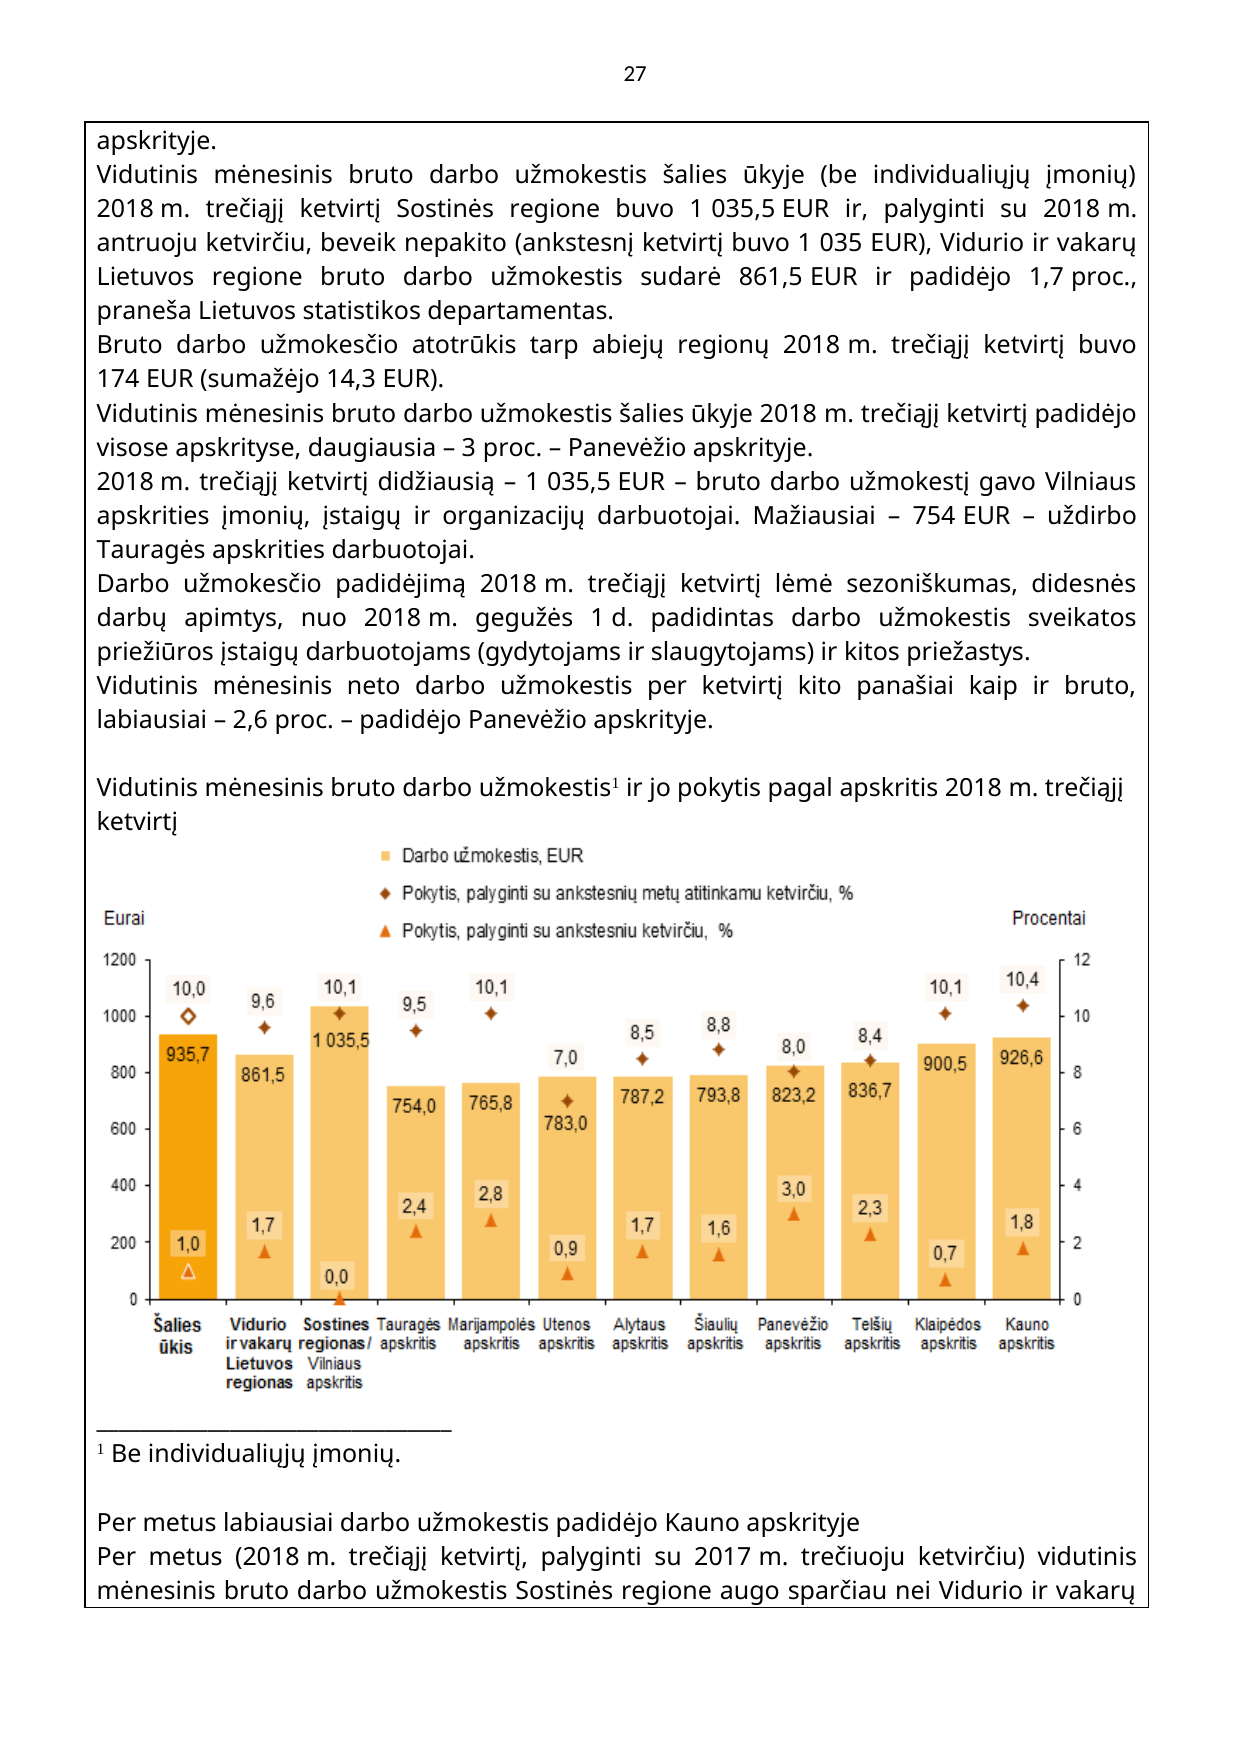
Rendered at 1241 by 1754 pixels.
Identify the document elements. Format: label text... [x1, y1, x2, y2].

table_cell 9 pav. Registruotų bedarbių ir darbingo amžiaus gyventojų santykis 2011–2018 metais, proc. Šaltinis: Statistikos departamentas prie Lietuvos Respublikos Vyriausybės, 2018 Nedarbo lygis – tai bedarbių ir darbingo amžiaus gyventojų santykis. Alytaus rajone 2018 metais nedarbas sudarė 10.6 procento, kai šalies vidurkis – 8,7 procento. 2019 m. sausio 1 d. šalyje buvo registruota 154,4 tūkst. Bedarbių. Gruodžio mėnesį Užimtumo tarnybos informacinėje sistemoje buvo registruota 17,9 tūkst. darbo pasiūlymų. Į šalies klientų aptarnavimo skyrius per mėnesį kreipėsi 19,7 tūkst. darbo neturinčių asmenų. Žvelgiant į nedarbo dinamiką, situacija nuo 2013 m. gerėja ir nedarbo lygis mažėja visoje apskrityje. Nedarbo lygis, lyginant su kaimyninėmis savivaldybėmis, remiantis statistikos duomenimis 2018 m. Druskininkų savivaldybėje – 9,6 %, Lazdijų rajono savivaldybėje – 15,4 %, Varėnos rajono savivaldybėje – 10,5 %, Alytaus miesto savivaldybėje – 9,5 %. Alytaus rajono savivaldybėje labiausiai mažėjo nedarbas lyginant apskrities savivaldybes ir nuo 2016 m. (13,1 %) jis sumažėjo 18 %. 2018 m. Alytaus rajone bedarbių skaičius lyginant su 2017 m. sumažėjo 336, tai sudaro 19 %. Alytaus rajono savivaldybė yra žiedinė savivaldybė, o situaciją jos darbo rinkoje stipriai įtakoja tendencijos Alytaus miesto ūkyje ir darbo rinkoje. Bankrutavus stambiosioms Alytaus miesto pramonės įmonėms, kur dirbo nemaža dalis rajono gyventojų, jie neteko darbo. Pastaruosius keletą metų situacija Alytaus regiono darbo rinkoje, o ypač Alytaus rajone gerėja. Nedarbas Alytaus rajone mažėja didesniais tempais nei regione ir šalyje. Nedarbas Alytaus raj. savivaldybėje nuo 2018 m. pradžios sumažėjo 3,5 proc. punkto, nors ir išlieka aukštesnis už šalies vidurkį. Mažėja ilgalaikių bedarbių. Per metus jų lyginamoji dalis sumažėjo beveik 5 proc. Situacija gerėja ir dėka glaudesnio darbo biržos ir savivaldybės bendradarbiavimo, integruojant socialinės paramos gavėjus į darbo rinką. Socialinės paramos gavėjų skaičius pastaraisiais metais stipriai sumažėjo, o tai didina rajono gyventojų motyvaciją aktyviau ieškoti darbo. Alytaus rajono darbdaviai noriai naudojasi darbo biržos programomis. Kasmet į aktyvias darbo rinkos priemones nukreipiama apie 700 rajono gyventojų. Per 2018 m. užimtumo tarnyba ( buvusi darbo birža ) įdarbino - 1431 bedarbių, iš jų 1234 nuolatiniam darbui ir 197 terminuotam. Pažymėtina kad Alytaus regiono bedarbius neskatina įsidarbinti žemesnis nei vidutinis šalyje darbo užmokestis. Rajono gyventojų galimybes įsidarbinti riboja ir nuvykimo į darbą iš kaimiškų vietovių problema. Įtakos nedarbo mastui turi spartus gyventojų senėjimas ir mažėjantis darbingo amžiaus asmenų skaičius. Užimtumo tarnyboje šiuo metu registruota 270 jaunų iki 29 m. amžiaus (14,6 proc.), o vyresnių nei 50 metų - 808 (44 proc.) bedarbių. Alytaus rajono savivaldybė Šaltinis : Lietuvos užimtumo tarnyba http://uzt.lt/darbo-rinka/, 2019 4. Darbo užmokestis apskrityse ir savivaldybėse Bruto darbo užmokestis1 2018 m. trečiąjį ketvirtį daugiausia ūgtelėjo Panevėžio apskrityje. Vidutinis mėnesinis bruto darbo užmokestis šalies ūkyje (be individualiųjų įmonių) 2018 m. trečiąjį ketvirtį Sostinės regione buvo 1 035,5 EUR ir, palyginti su 2018 m. antruoju ketvirčiu, beveik nepakito (ankstesnį ketvirtį buvo 1 035 EUR), Vidurio ir vakarų Lietuvos regione bruto darbo užmokestis sudarė 861,5 EUR ir padidėjo 1,7 proc., praneša Lietuvos statistikos departamentas. Bruto darbo užmokesčio atotrūkis tarp abiejų regionų 2018 m. trečiąjį ketvirtį buvo 174 EUR (sumažėjo 14,3 EUR). Vidutinis mėnesinis bruto darbo užmokestis šalies ūkyje 2018 m. trečiąjį ketvirtį padidėjo visose apskrityse, daugiausia – 3 proc. – Panevėžio apskrityje. 2018 m. trečiąjį ketvirtį didžiausią – 1 035,5 EUR – bruto darbo užmokestį gavo Vilniaus apskrities įmonių, įstaigų ir organizacijų darbuotojai. Mažiausiai – 754 EUR – uždirbo Tauragės apskrities darbuotojai. Darbo užmokesčio padidėjimą 2018 m. trečiąjį ketvirtį lėmė sezoniškumas, didesnės darbų apimtys, nuo 2018 m. gegužės 1 d. padidintas darbo užmokestis sveikatos priežiūros įstaigų darbuotojams (gydytojams ir slaugytojams) ir kitos priežastys. Vidutinis mėnesinis neto darbo užmokestis per ketvirtį kito panašiai kaip ir bruto, labiausiai – 2,6 proc. – padidėjo Panevėžio apskrityje. Vidutinis mėnesinis bruto darbo užmokestis1 ir jo pokytis pagal apskritis 2018 m. trečiąjį ketvirtį ________________________________ 1 Be individualiųjų įmonių. Per metus labiausiai darbo užmokestis padidėjo Kauno apskrityje Per metus (2018 m. trečiąjį ketvirtį, palyginti su 2017 m. trečiuoju ketvirčiu) vidutinis mėnesinis bruto darbo užmokestis Sostinės regione augo sparčiau nei Vidurio ir vakarų Lietuvos regione (atitinkamai 10,1 ir 9,6 proc.). Vidutinis mėnesinis bruto darbo užmokestis per metus padidėjo visose apskrityse, labiausiai – 10,4 proc. – Kauno apskrityje. Kitose apskrityse vidutinis mėnesinis bruto darbo užmokestis per metus didėjo nuo 7 iki 10,1 proc. Vidutinis mėnesinis neto darbo užmokestis, palyginti su praėjusių metų trečiuoju ketvirčiu, augo visose apskrityse – nuo 6,4 iki 9,5 proc. Darbo užmokesčio augimui per metus įtakos turėjo 2018 m. sausio 1 d. padidinta minimalioji mėnesinė alga, nuo 2018 m. gegužės 1 d. padidintas darbo užmokestis sveikatos priežiūros įstaigų darbuotojams (gydytojams ir slaugytojams) ir kitos priežastys. Bruto darbo užmokestis trečiąjį ketvirtį augo beveik visose savivaldybėse Vidutinis mėnesinis bruto darbo užmokestis 2018 m. trečiąjį ketvirtį, palyginti su ankstesniu ketvirčiu, padidėjo daugumoje (54) savivaldybių – nuo 0,4 proc. iki 6,7 proc., tik Utenos rajono savivaldybėje jis beveik nepakito. Bruto darbo užmokestis sumažėjo Vilniaus miesto ir Visagino (po 0,1 proc.), Klaipėdos rajono (0,3 proc.), Jonavos rajono (1,5 proc.) ir Neringos (1,7 proc.) savivaldybėse. 2018 m. trečiąjį ketvirtį didžiausią bruto darbo užmokestį – 1 067,9 EUR – gavo Vilniaus miesto savivaldybės įmonių, įstaigų ir organizacijų darbuotojai. Šioje savivaldybėje vidutinis mėnesinis bruto darbo užmokestis 132,2 EUR viršijo šalies ūkio vidurkį. Mažiausiai (646,9 EUR) uždirbo Kalvarijos savivaldybės įmonių, įstaigų ir organizacijų darbuotojai, jų bruto darbo užmokestis buvo 1,7 karto mažesnis nei Vilniaus miesto savivaldybės (atotrūkis sudarė 421 EUR). Per metus (2018 m. trečiąjį ketvirtį, palyginti su 2017 m. trečiuoju ketvirčiu) vidutinis mėnesinis bruto darbo užmokestis padidėjo visose savivaldybėse – nuo 0,3 proc. Ignalinos rajono iki 14,7 proc. Neringos, išskyrus Pagėgių savivaldybę, kurioje vidutinis mėnesinis bruto darbo užmokestis sumažėjo 0,9 proc. Vidutinis darbuotojų skaičius trečiąjį ketvirtį daugelyje apskričių augo. Vidutinis darbuotojų skaičius šalies ūkyje 2018 m. trečiąjį ketvirtį, palyginti su 2018 m. antruoju ketvirčiu, Sostinės regione padidėjo 0,2 proc., Vidurio ir vakarų Lietuvos regione beveik nepakito, Vidutinis darbuotojų skaičius per ketvirtį išaugo 6 apskrityse nuo 0,1 iki 0,4 proc., likusiose apskrityse – sumažėjo nuo 0,2 iki 0,6 proc. 2018 m. trečiąjį ketvirtį vidutinis darbuotojų skaičius padidėjo 32 savivaldybėse – nuo 0,1 iki 15,8 proc., kitose – sumažėjo nuo 0,1 iki 1,9 proc. Raseinių savivaldybėje vidutinis darbuotojų skaičius beveik nepakito. Per metus (2018 m. trečiąjį ketvirtį, palyginti su 2017 m. trečiuoju ketvirčiu) vidutinis darbuotojų skaičius Sostinės regione išaugo 1,7 proc., Vidurio ir vakarų Lietuvos regione – 0,3 proc. Vidutinis darbuotojų skaičius per metus išaugo keturiose apskrityse (Telšių, Vilniaus, Šiaulių ir Kauno) – nuo 0,3 iki 2,6 proc., kitose apskrityse vidutinis darbuotojų skaičius sumažėjo nuo 0,6 iki 4,9 proc. Per metus vidutinis darbuotojų skaičius padidėjo 24 savivaldybėse, labiausiai – 9,2 proc. – Jurbarko rajono savivaldybėje, likusiose sumažėjo, išskyrus Panevėžio rajono savivaldybę, kurioj vidutinis darbuotojų skaičius nekito. Sąvokos Bruto darbo užmokestis – atlyginimas pinigais, apimantis tiesiogiai darbdavio darbuotojui mokamą pagrindinį darbo užmokestį ir papildomą uždarbį, įskaitant darbuotojo mokamas valstybinio socialinio draudimo įmokas ir gyventojų pajamų mokestį. Neįskaitoma materialinė, laikinojo nedarbingumo pašalpa, mokama neatsižvelgiant į finansavimo šaltinį, kompensacija už nepanaudotas kasmetines atostogas, išeitinė išmoka ir pan. Neto darbo užmokestis – atlyginimas pinigais, apimantis tiesiogiai darbdavio darbuotojui mokamą pagrindinį darbo užmokestį ir papildomą uždarbį, atskaičius darbuotojo mokamas valstybinio socialinio draudimo įmokas ir gyventojų pajamų mokestį. Vidutinis darbuotojų skaičius – darbuotojų (fizinių asmenų), neatsižvelgiant į jų darbo laiko trukmę, skaičiaus vidurkis. Priedas 1 lentelė. Vidutinis mėnesinis darbo užmokestis, vidutinis darbuotojų1 skaičius ir jų pokytis pagal apskritis 2018 m. trečiąjį ketvirtį ________________________________ 1 Be individualiųjų įmonių. 2 lentelė. Vidutinis mėnesinis darbo užmokestis, vidutinis darbuotojų1 skaičius ir jų pokytis pagal savivaldybes 2018 m. trečiąjį ketvirtį ________________________________ 1 Be individualiųjų įmonių. 2 Reikšmių eilutė surūšiuota mažėjančia tvarka. Vidutinis darbuotojų skaičius 2018 m. trečiąjį ketvirtį padidėjo Vidutinis darbuotojų skaičius šalies ūkyje 2018 m. trečiąjį ketvirtį, palyginti su antruoju, padidėjo 3,8 tūkst. (0,1 proc.). Tai lėmė padidėjęs darbuotojų skaičius beveik visose apskrityse: nuo 0,4 proc. Klaipėdos iki 0,1 proc. Tauragės. Tačiau Alytaus apskrityje vidutinis darbuotojų skaičius sumažėjo 0,3 proc. 13 pav. Vidutinis mėnesinis bruto darbo užmokestis Alytaus regiono savivaldybėse, Eur Šaltinis: Statistikos departamentas prie Lietuvos Respublikos Vyriausybės, 2018 Nepaisant spartaus darbo užmokesčio augimo, jis išlieka 3–4 kartus mažesnis nei vidutiniškai ES. Tai lemia žemas darbo našumas, vienos mažiausių ES vienetinės darbo sąnaudos, žemas kainų lygis. Alytaus rajono savivaldybėje vidutinis mėnesinis bruto darbo užmokestis 2018 m. III ketv. buvo 779 Eur, t. y. 84 Eur (12 proc.) daugiau negu 2017 m., tačiau 72 Eur mažiau negu Lietuvos vidurkis 2017 metais. Lyginant visas Alytaus regiono savivaldybes, akivaizdžiai pastebima, kad už Alytaus rajone dirbančius darbuotojus mažiau uždirbo Lazdijų ir Varėnos rajonuose ir Druskininkuose dirbantys asmenys (žr. 13 pav.). Ta pati tendencija išlieka ir 2018 m. III ketvirtyje. 5. Socialinė apsauga. Siekiant sudaryti sąlygas asmeniui (šeimai) ugdyti ir stiprinti gebėjimus ir galimybes savarankiškai spręsti savo socialines problemas, palaikyti socialinius ryšius su visuomene, taip pat padėti įveikti socialinę atskirtį, savivaldybė vykdo valstybines (valstybės perduotas savivaldybėms) ir savarankiškąsias savivaldybės socialinės paramos funkcijas: skiriant ir mokant įvairias socialines išmokas bei organizuojant socialinių paslaugų teikimą. 2018 m. socialinei paramai skirta 8,4 mln. Eur. Socialinės išmokos. 2018 metais išmokėta 7,3 mln. Eur įvairių socialinių išmokų 4465 asmenų. Daugiausia lėšų skirta šalpos išmokų gavėjams (3,5 mln. Eur) ir išmokoms vaikams (2,3 mln. Eur) . Vienkartinė piniginė parama. 2018 metais iš savivaldybės biudžeto lėšų 128,1 tūkst. Eur skirta šeimoms, dėl įvairių priežasčių (gaisro, stichinės nelaimės, ligos ir pan.) patekusioms į sunkią materialinę padėtį. Piniginė parama, atsižvelgiant į savivaldybės ir seniūnijų Piniginės socialinės paramos teikimo komisijų siūlymus, suteikta 798 šeimoms. Buvo remiami ir gerai besimokantys rajono studentai bei mokiniai. 2018 m. paramą gavo 19 aukštosiose bei profesinėse mokyklose besimokantys jaunuoliai. Iš viso studentams ir mokiniams išmokėta 7 tūkst. Eur. Socialinės paslaugos 5 lentelė Duomenys apie suteiktas socialines paslaugas 2018 metais 2018 m. socialinės paslaugos suteiktos 4893 asmenims, išlaidos 1,1 mln. Eur. Daugiausia lėšų (569,9 tūkst. Eur) panaudota senyvo amžiaus asmenų ir neįgaliųjų socialinei globai stacionariose socialinės globos įstaigose, t. y. Miroslavo globos namuose, Pivašiūnų globos namuose, Rumbonių parapijos grupinio gyvenimo namuose, kitų savivaldybių ar valstybės globos namuose, finansuoti. Šiose įstaigose 2018 m. gyveno ir gavo socialinės globos paslaugas 138 asmenys. 86 senyvo amžiaus asmenims bei neįgaliesiems buvo teikiamos socialinės priežiūros paslaugos ir integrali pagalba (dienos socialinė globa ir slauga) jų namuose. Išlaidos pagalbai į namus ir integraliai pagalbai 104,6 tūkst. Eur. 54 rajono žmonės su negalia pasinaudojo specialaus transporto paslaugomis. Jie buvo vežami į gydymo, reabilitacijos įstaigas, kultūros, sporto renginius. Alytaus rajone vykdoma Būsto pritaikymo žmonėms su negalia programa. 2018 m. būstai pritaikyti 6 neįgaliems rajono gyventojams. Šiam tikslui skirta 18,7 tūkst. Eur (13,8 tūkst. Eur iš valstybės biudžeto, 4,9 tūkst. Eur iš savivaldybės biudžetų lėšų). Neįgalieji, turintys specialiųjų poreikių, buvo aprūpinti techninės pagalbos priemonėmis. 2018 m. tokia pagalba buvo suteikta 46 asmenims. Šeimoms, patyrusioms socialinę riziką, teikiamos socialinės priežiūros paslaugos. 2018 m. socialinės paslaugos suteiktos 123 šeimoms. Įgyvendindama Europos pagalbos labiausiai skurstantiems asmenims fondo nuostatas, savivaldybės administracija organizavo maisto produktų išdalijimą labiausiai nepasiturintiems asmenims. Paramą maisto produktais gavo 3216 rajono gyventojų. Savivaldybės administracija vykdo socialinės reabilitacijos paslaugų neįgaliesiems bendruomenėje projektų (toliau – projektai) administravimo funkciją. 2018 metais savivaldybės administracija organizavo projektų vertinimą bei atranką, skyrė lėšų ir finansavo projektus, kontroliavo projektų įgyvendinimą. Finansuoti 4 projektai, projektams įgyvendinti skirta 49,3 tūkst. Eur (41,1 tūkst. Eur valstybės biudžeto lėšos, 8,2 tūkst. Eur savivaldybės biudžeto lėšos). 2018 m. Alytaus rajono savivaldybės biudžeto lėšomis organizuotos asmeninės higienos ir priežiūros (dušo, skalbimo) paslaugos. Šias paslaugas rajono gyventojams teikė 13 vietos bendruomenių, paslaugomis pasinaudojo 895 asmenys, neturintys galimybių savo namuose naudotis dušu ir (ar) skalbykle. Šiam tikslui panaudota 27,5 tūkst. Eur savivaldybės biudžeto lėšų. 6. Sveikatos apsauga. Siekiant užtikrinti kokybišką Alytaus rajono savivaldybės gyventojų asmens ir visuomenės sveikatos priežiūrą, sveikatos politikos įgyvendinimas vykdomas savivaldybės lygiu. Siekiama efektyviai formuoti sveikatos priežiūros sistemą, gerinant sveikatos priežiūros paslaugų praeinamumą, kokybę ir pacientų saugą, tikslingai paskirstant lėšas asmens ir visuomenės sveikatos priežiūrai, siekiant mažinti sveikatos netolygumus rajone. Pagrindiniai tikslai – gyventojų sveikatos stiprinimas, mirtingumo mažinimas, gyvenimo kokybės gerinimas ir sveikatos santykių teisumas. Visi gyventojai turi teisę siekti kuo aukštesnio savo sveikatos lygio, tiesiogiai įtakojančio ne tik individo, bet ir artimos aplinkos ir net valstybės gerbuvį. Be galo svarbu mažinti išvengiamo mirtingumo (mirtingumą, nulemtą ligų ar būklių, kurių galima išvengti) mąstus, taikant žinomas ir efektyvias prevencines, diagnostikos ir / ar gydymo priemones, kurios kasmet tobulėja. Visuomenės sveikatos stebėsenos duomenys leidžia stebėti, kokia esama gyventojų sveikatos ir sveikatą lemiančių veiksnių situacija savivaldybėje, įvertinant ją, Lietuvos sveikatos programos tikslų ir uždavinių įgyvendinimo kontekste, ir kokių intervencijų / priemonių reikia imtis, siekiant stiprinti savivaldybės gyventojų sveikatą ir mažinti sveikatos netolygumus. Pagrindinių rodiklių sąrašo analizė ir interpretavimas („Šviesoforo“kūrimas) kasmet atliekamas lyginant praėjusių metų Alytaus rajono savivaldybės gyventojų sveikatos stebesenos rodiklius su Lietuvos vidurkiu. 2017 m. duomenimis, didžioji dauguma visuomenės sveikatos stebėsenos rodiklių atitiko Lietuvos vidurkį, t. y. nepateko į savivaldybių dešimtuką, kuriose fiksuojama prasčiausia stebimo rodiklio situacija tarp visų Lietuvos savivaldybių. Lyginant su praėjusiais metais, pailgėjo vidutinė tikėtina gyvenimo trukmė, sumažėjo mirtingumas dėl išorinių priežasčių, kraujotakos sistemos ligų ir piktybinių navikų, didesnė tikslinės grupės gyventojų dalis pasinaudojo galimybe dalyvauti prevencinėse programose. 2017 m. savivaldybės teritorijoje veiklą tęsė pirminio lygio asmens sveikatos priežiūros paslaugas teikianti viešoji įstaiga Alytaus rajono pirminės sveikatos priežiūros centras, visuomenės sveikatos priežiūros paslaugas teikianti savivaldybės biudžetinė įstaiga Alytaus rajono visuomenės sveikatos biuras bei skubiosios medicinos paslaugas teikianti VšĮ Alytaus rajono greitosios pagalbos stotis, buvo teikiamos kitos iš savivaldybės biudžeto finansuojamos paslaugos. Asmens sveikatos priežiūros įstaigos sutarties pagrindu finansuojamos iš Privalomojo sveikatos draudimo fondo (PSDF). Vadovaujantis Vilniaus teritorinės ligonių kasos duomenimis, prisirašiusiųjų prie savivaldybės gydymo įstaigų (viešųjų Alytaus rajono savivaldybės ir privačios įstaigos „Disolis“) gyventojų skaičius 2018-11-30 dienos duomenimis – 19 422 asmenys. 2017 m. į Alytaus rajono savivaldybės greitosios medicinos pagalbos stotį medicininės pagalbos kreipėsi 22 150 pacientai. Vidutinis kreipimųsi rodiklis – 61 kvietimas per parą. Iš viso 1000-čiui Alytaus miesto bei Alytaus ir Lazdijų rajonų gyventojų teko 224 kvietimai (2016 m. – 241 kvietimai). Už svarbiausią rodiklį vertinant GMP veiklą, t. y. operatyvumą (operatyvumas – laikas nuo kvietimo užregistravimo iki pirmosios medicinos pagalbos teikimo pradžios, GMP darbuotojams atvykus pas pacientą), 2017 m. budinčios brigados buvo skatinamos vienkartinėmis išmokomis už gerus darbo rezultatus. 2017 m. įsigyti trys defibriliatoriai. Siekiant gerinti asmens sveikatos priežiūros paslaugų kokybę ir prieinamumą 2017 metais buvo baigtas renovuoti VšĮ PSPC Daugų ambulatorijos pastatas Dauguose, kuriame atliktas einamasis remontas. Atnaujinus ambulatorijos erdves tikimasi pagerinti ambulatorinių paslaugų apimtis, kokybę, efektyvumą ir prieinamumą Daugų seniūnijos gyventojams bei pagerinti medicinos personalo darbo sąlygas. 2017 metų Alytaus rajono savivaldybės pirminės sveikatos priežiūros centras tęsė vykdyti projektą „Integrali pagalba į namus Alytaus rajone“, kurio tikslas teikti integralios pagalbos, t. y. slaugos ir socialinių paslaugų visumos paslaugas namuose. Teikiant šias paslaugas asmeniui tenkinami slaugos ir socialinių paslaugų poreikiai, teikiama nuolatinė kompleksinė specialistų pagalba ir priežiūra. Integrali pagalba teikiama komandos principu, kurią sudaro: socialinis darbuotojas ir jo padėjėjai, slaugytojas ir jo padėjėjai, masažistas, kineziterapeutas, ergoterapeutas. Kokybiškos visuomenės sveikatos priežiūros paslaugos visų amžiaus grupių rajono gyventojams, kaip ir ankstesniais metais, teikiamos per Alytaus rajono savivaldybės visuomenės sveikatos biurą, kuris įgyvendina savivaldybės savarankiškas ir valstybines visuomenės sveikatos priežiūros funkcijas pagal šalyje ir savivaldybėje nustatytus ir patvirtintus visuomenės sveikatos priežiūros prioritetus, tikslus ir uždavinius. Visuomenės sveikatos biuras rūpinasi gyventojų sveikata, propaguoja sveikos gyvensenos įgūdžius, moko gyventojus vertinti rizikos veiksnius, teikia informaciją apie prevencines priemones ir jų pritaikymo galimybes, siekia mažinti sergamumą (ypač lėtinių neinfekcinių, užkrečiamųjų ligų profilaktikai) bei didinti fizinį aktyvumą. 2017 m. biuras įgyvendino įvairias visuomenės sveikatos mokymo / ugdymo bei konsultacijų priemones, kurios buvo pritaikytos daugiau nei 20 tūkst. kartų. Alytaus rajono savivaldybės visuomenės sveikatos biuras kartu su partneriais (Lazdijų rajono, Druskininkų savivaldybės visuomenės sveikatos biurais, Kalvarijos savivaldybės administracija) įgyvendino projektą „Sveikatos priežiūros paslaugų teikimo mokyklose ir ikimokyklinio ugdymo įstaigose gerinimas Lazdijų rajono, Druskininkų, Alytaus rajono ir Kalvarijos savivaldybėse“, pagal kurį buvo atnaujinti bei aprūpinti veiklai reikalingomis priemonėmis septyni Alytaus rajono ugdymo įstaigose (visose gimnazijose bei Simno žemės ūkio mokykloje) esantys visuomenės sveikatos priežiūros kabinetai. Keturiuose sveikatos kabinetuose buvo atlikti remonto darbai, visi septyni aprūpinti baldais, biuro įranga, sveikatos rizikos veiksnių vertinimo priemonėmis. Įgyvendinus šį projektą biuro kolektyvo vizija skleisti sveikatos žinias praktiškai rodant, o ne remiantis tik teorinėmis žiniomis, buvo realizuota: visi sveikatos kabinetai buvo aprūpinti sveikatos mokymo priemonėmis, kurios sveikatos mokymo procesą padarė patrauklesnį, įdomesnį ir labiau prieinamą. Siekiant kuo arčiau prie asmens priartinti paslaugas, kurios padeda psichologinių krizių atvejais, 2016 metų pabaigoje Savivaldybės taryba pritarė psichosocialinės pagalbos specialistų (psichologų ir socialinių darbuotojų) etatų steigimui Visuomenės sveikatos biure. 2017 m. įdarbintas psichologas, teikiantis konsultacines paslaugas problemų turintiems įvairių amžiaus grupių rajono gyventojams pačioje įstaigoje ir išvažiuojamuose susitikimuose (seniūnijose, mokyklose). Kitos sveikatos priežiūros programos ir paslaugos Visuomenės sveikatos rėmimo specialioji programa Viena iš savivaldybės savarankiškųjų funkcijų – savivaldybės visuomenės sveikatos specialiosios rėmimo programos rengimas ir įgyvendinimas. 2017 metais siekiant tikslingai, kryptingai organizuoti ir užtikrinti visuomenės sveikatos specialiosios rėmimo programos vykdymą, pagal šią programą, sutarties pagrindu, tarp projekto vykdytojų ir savivaldybės administracijos direktoriaus, buvo finansuota 10 projektų. Projektai įvairiapusiai, apimantys visas gyventojų grupes, įvairūs pagal veiklas ir vykdymo būdus, atitinka vertinimo kriterijus ir savivaldybės prioritetines sveikatos kryptis: vaikų ir jaunimo sveikata, lėtinių neinfekcinių ligų ir traumų prevencija, sveikos mitybos ugdymas, fizinio aktyvumo skatinimas, psichinės sveikatos gerinimas. Visi projektų vykdytojai projektams skirtas lėšas įsisavino, užsibrėžtus vertinimo kriterijus įvykdė sėkmingai. Dantų protezavimo paslaugos teikimas Gyventojams nemokama dantų protezavimo paslauga kompensuojama teisės aktais nustatyta tvarka iš privalomojo sveikatos draudimo fondo, tačiau eilėje reikia laukti vidutiniškai 3,5 metų. Siekiant sumažinti gyventojų, laukiančių dantų protezavimo paslaugų eilę 2017 metais buvo skiriami papildomi asignavimai dantų protezavimo paslaugoms suteikti. Protezavimo protezavimo paslauga pasinaudojo 34 Alytaus rajono savivaldybės gyventojai. Priklausomybių mažinimo programa Toliau sėkmingai įgyvendinama Alytaus rajono savivaldybės priklausomybių mažinimo programa, kurios pagrindinis tikslas – padidinti savivaldybės gyventojų galimybes gydytis nuo priklausomybės ligų. Kasmet programa pasinaudoja apie 50-60 asmenų. Visiems programos dalyviams buvo suteiktos paslaugos dėl priklausomybės alkoholiui. Bendromis medikų, socialinių darbuotojų, bendruomenių narių ir programos dalyvių bei jų šeimų narių pastangomis per penkerius programos vykdymo metus daugiau nei trisdešimčiai programos dalyvių pavyko pasiekti teigiamų pokyčių jų gyvenime: įsidarbinta arba neprarastas darbas, pagerintos buities sąlygos, nekeliami vaikų priežiūros apribojimo klausimai ir pan. Visų metų atkryčių dinamika – iki 40 proc. 14 pav. Priklausomybių mažinimo programos dalyvių pasiskirstymas pagal lytį ir šeimyninę padėtį Užtikrinant kokybiškas ir gyventojams prieinamas sveikatos priežiūros paslaugas savivaldybėje taip pat buvo vykdomos triukšmo prevencijos priemonės, maudyklų stebėsena, koordinuojamas tarpinstitucinis bendradarbiavimas, aktyviai dalyvaujama skleidžiant tikslinę informaciją savivaldybės gyventojams tiek asmens, tiek ir visuomenės sveikatos apsaugos srityse. Vienas iš pagrindinių rodiklių, apibūdinančių šalies ar regiono sveikatos sistemos būklę, yra vidutinė gyvenimo trukmė. Tai rodiklis, parodantis bendrą rizikos veiksnių poveikį, ligų paplitimą, intervencijų ir gydymo veiksmingumą. Šis rodiklis apskaičiuojamas naudojant gyvenimo lenteles, kuriose pateiktas mirtingumas tam tikrame amžiuje. 2017 m. vidutinė tikėtina (vyrų ir moterų bendrai) gyvenimo trukmė Alytaus apskrityje buvo 75,36 metai ir atitiko Lietuvos vidurkį, kuris buvo 75,69 metai. 2012–2017 metų laikotarpiu vidutinė tikėtina gyvenimo trukmė Alytaus apskrityje 2017 m. pailgėjo 1,5 metų ( 1 pav.). 15 pav. Vidutinės tikėtinos gyvenimo trukmės pokytis Alytaus apskrityje 2012–2017 metais Šaltinis: Lietuvos statistikos departamentas Lietuvos gyventojų mirties priežasčių struktūra jau daugelį metų išlieka nepakitusi. Trys pagrindinės mirties priežastys – kraujotakos sistemos ligos, piktybiniai navikai ir išorinės mirties priežastys, 2017 m. sudarė 83 proc. Lietuvoje visų mirties priežasčių, 87,2 proc. – Alytaus rajone. Daugiausia Alytaus rajono gyventojų (278 asm.), kaip ir praėjusiais, 2017 metais, mirė nuo kraujotakos sistemos ligų. Tai sudarė daugiau nei pusę, 62,3 proc. visų mirties atvejų. Dėl šios sistemos ligų mirė 110 vyrų ir 168 moterys. Abiejų lyčių tarpe mirtys dėl kraujotakos sistemos ligų sudarė didžiausią dalį visų mirčių struktūroje. Siekiant mažinti mirtingumą dėl pagrindinių mirties priežasčių, gerinti gyventojų sveikatos rodiklius būtina užtikrinti visuomenės sveikatos paslaugų prieinamumą, toliau aktyviai didinti gyventojų informuotumą sveikatos stiprinimo srityse. 7. Kultūra. Siekiama gerinti gyventojų informacinį, kultūrinį aptarnavimą, išsaugoti ir plačiau panaudoti regiono kultūrinį savitumą, užtikrinant kultūros įstaigų veiklą, ugdyti visuomenės kultūrinį, pilietinį bei visuomeninį aktyvumą, tradicinės religinės bendruomenės skatinimas, formuoti ir įgyvendinti savivaldybės kultūros politiką bei atlikti visus veiksmus, susijusius su savivaldybės teigiamo įvaizdžio formavimu. Kultūros projektų finansavimui skirta 52 000 Eur (svarbiausiems bei tradiciniams rajono renginiams, valstybinėms ir kalendorinėms datoms pažymėti, meno mėgėjų kolektyvams skatinti, leidybai).  Įgarsintas 103 rajono renginys. Naudota savivaldybės lauko mobili garso ir šviesos technika, mobili scena – 9 renginiuose.  Kuruota, koordinuota Alytaus rajono savivaldybės kultūros centro, viešosios bibliotekos veikla, rajoninės šventės, renginiai, parodos, tautodailininkų, amatininkų parodos-m  mugės. 6 lentelė Alytaus rajono savivaldybės kultūros centro veikla Alytaus rajono savivaldybės kultūros centro skyriai be Savivaldybės tarybos skirtų lėšų, vykdydami veiklą, surinko specialiųjų lėšų, rado rėmėjų. 1 lentelė Alytaus rajono savivaldybės kultūros centro specialiosios lėšos 2018 m. 2 lentelė 2018 m. Alytaus rajono viešosios bibliotekos veikla 3 lentelė Viešosios bibliotekos lėšos Bibliotekose buvo organizuojamos edukacinės popietės, teminiai vakarai, spaudinių kūrybos darbų parodos, viktorinos, konkursai, susitikimai, garsiniai skaitymai. Iš viso suorganizuota 1178 renginiai, iš jų 624 vaizdiniai (parodos). Nacionalinės Lietuvos bibliotekų savaitės metu vyko daugiau kaip 15 renginių. Alytaus rajono savivaldybės viešojoje bibliotekoje vyko interaktyvios literatūrinės viktorinos „Knyggraužiukas“ pristatymas. Daugų filiale vyko Algimanto Zubavičiaus knygos „Ichtiologo užrašai“ pristatymas. Kančėnų filialas skaitytojus pakvietė į įvairiakalbius K. Donelaičio „Metų“ skaitymus „Aš skaityti nepaliauju..“. VB ir filialuose vyko akcijos „Padovanok naują knygą bibliotekai“, knygų keitimosi akcija „Biblioteka-skaitytojas – skaitytojas-biblioteka“, „Aklas pasimatymas su knyga“ ir kt. Nuo birželio 15 d. vyko jau trečius metus penkių didžiųjų apskričių bibliotekų, Lietuvos aklųjų bibliotekos bei Apskričių viešųjų bibliotekų asociacijos organizuojamos nuotaikingos „Skaitymo iššūkio“ varžytuvės. Jose dalyvauti buvo kviečiami ne tik didžiųjų miestų, bet ir rajonų, miestelių bei kaimų skaitytojai, pasiryžę įveikti 5 su knygų skaitymu susijusias užduotis. Akcijos organizatoriai „Skaitymo iššūkio“ metu siekė paskatinti gyventojus apsilankyti bibliotekose, sužadinti norą laikyti rankose knygą bei visapusiškai domėtis skaitymo kultūra. Šiais metais buvo sulaukta dvigubai didesnio dalyvių skaičiaus – 8999, dar labiau džiugina tai, jog buvo dvigubai daugiau nei 2017 metais įveikusių visas užduotis skaitytojų – 3553. Skaitymo iššūkio dalyviai perskaitė 26 530 knygų. VB ir jos filialai aktyviai įsitraukė į „Skaitymo iššūkio“ varžytuves ir subūrė tikrai dideles skaitančiųjų gretas. Kaip praėjusiais, taip ir šiais metais puikiai pasirodė Alytaus rajono savivaldybės viešoji biblioteka, tarp iššūkyje dalyvavusių 68 bibliotekų ir jų filialų užėmusi garbingą antrą vietą, o tarp 14 Vilniaus regiono bibliotekų ir jų filialų – pirmą. 449 rajono viešosios bibliotekos ir jos filialų skaitytojai per 3 akcijos mėnesius perskaitė 2 091 knygą ir nuo pirmą vietą užėmusios Jonavos rajono viešosios bibliotekos atsiliko tik 249 knygomis. 2018 m. rajono viešojoje bibliotekoje pristatyta Laimos Ziminskienės floristinių paveikslų-koliažų paroda, skirta Lietuvos valstybės atkūrimo 100-mečiui. Pavasarį vyko vienuoliktasis Nacionalinis diktantas, kurį rašė bibliotekininkai, skaitytojai ir Alytaus rajono savivaldybės darbuotojai. Rajono viešosios bibliotekos ir filialų skaitytojai dalyvavo gerumo akcijoje „Spalvotas pavasaris“, kurios metu surinkta ir padovanota onkologinėmis ligomis sergantiems ligoniams per 200 įvairiausių megztų ir nertų drabužėlių. Dauguose vyko IV-asis poezijos festivalis „Laukinės vaivorykštės 2018“ /Onės Baliukonės 70-mečiui/, kuriame dalyvavo poetai Marius Burokas, Ilzė Butkutė, Gintautas Dabrišius ir Albinas Galinis. Susirinkusiems koncertavo Simno kultūros centro muzikinis ansamblis „Flaya“. Birželio mėnesį rajono viešojoje bibliotekoje vyko filosofo, politologo, vertėjo, profesoriaus, visuomenės veikėjo, humanitarinių mokslų daktaro Vytauto Radžvilo knygos „Kiek kartų gali atgimti tauta?“ pristatymas. Metų pabaigoje VB surengė susitikimą su rašytoju, publicistu, filosofu, Sąjūdžio pirmeiviu Arvydu Juozaičiu. Renginio metu buvo pristatyta autoriaus knyga „Tėvynės tuštėjimo metas“. 2018 m. Daugų bibliotekoje svečiavosi Klaipėdos Ievos Simonaitytės viešosios bibliotekos bibliotekininkes su unikaliu žaidimu „Knygosūkis“. Alovės biblioteka kartu su Alovės bendruomene „Susiedai“ suorganizavo Trijų Karalių šventę. Šventėje dalyvavo Alytaus r. meras Algirdas Vrubliauskas, Alovės klebonas monsinjoras Stanislovas Stankevičius, seniūnė I. Stenionienė, Alovės ir Venciūnų bendruomenių vadovai ir nariai. Biblioteka šiam renginiui paruošė kalvio Valdo Valentinavičiaus kryžių – saulučių parodą, kuri nepaprastai papuošė salę, organizavo susitikimą su kalviu. Įspūdingi kalvio darbai sulaukė didelio susidomėjimo. Lapkričio mėnesį Krokialaukio bibliotekos iniciatyva lankėsi „Misija Sibiras‘ 18“ dalyvis Domas Zenkevičius. Jis gimnazistams papasakojo apie jau tryliktus metus vykdomą projektą „Misija Sibiras“, kurio tikslas – sutvarkyti mūsų tautiečių trėmimų vietas, apleistas kapines, pastatyti atminimo simbolius – lietuviškomis kryždirbystės tradicijomis puoštus kryžius žuvusiems lietuviams Sibire, surasti ir pabendrauti su ten tebegyvenančiais tautiečiais ar jų atžalomis. SVB suorganizuoti 529 renginiai vaikams. T. y. 50 renginių daugiau, lyginant su 2017 metais. Iš jų 65 kompleksiniai, 249 žodiniai ir 218 vaizdiniai renginiai. Balandžio 6 d. Butrimonių kultūros namuose vyko atviras renginys-kūrybinės dirbtuvės „Nerk į meną - 2018“. Šio renginio organizatoriai Alytaus rajono savivaldybės viešosios bibliotekos Butrimonių filialas ir Butrimonių gimnazija. Siekti pritraukti į šiuolaikinį kultūrinį vyksmą kuo daugiau vaikų bei jaunimo, plėsti jų pasaulėžiūrą, ugdyti jaunų žmonių kūrybinius gebėjimus – tai tikslas, kuris buvo numatytas ir pateikiant Alytaus r. savivaldybės viešosios bibliotekos Butrimonių filialo projektą Lietuvos Respublikos kultūros ministerijai dėl „Kūrybinių dirbtuvių“ Butrimonyse. Praniūnų biblioteka įgyvendindama projektą „Kūrybiškas laisvalaikis“, rugpjūčio mėnesį dienomis organizavo tris edukacines popietes bendruomenės vaikams. Visus tris užsiėmimus vedė lėlių kūrėja Rasa Benedikienė. Projektas „Kūrybiškas laisvalaikis“ buvo įgyvendinamas Alytaus rajono savivaldybės vaikų užimtumo projekto lėšomis. Rugsėjo mėnesį Krokialaukio biblioteka sulaukė svečių iš Lietuvos aklųjų bibliotekos. LAB Informacijos išteklių centro vadovė Dalia Balčytytė su kolegomis surengė du edukacinius užsiėmimus: „Sukurk atviruką nematančiam draugui“, skirtą pradinių klasių mokiniams, ir biblioterapinį užsiėmimą vyresnių klasių gimnazistams „Kaip aš priimu „kitokį“ nei aš?“ Technologiniai veiksniai. Į gamybą orientuotos inovacinės veiklos efektyvumą labiausiai lemia technologiniai pasikeitimai, kurie nuolat vyksta išorinėje aplinkoje. Neįvertinus minėto veiksnio, inovacinės veiklos rezultatas gali tapti nekonkurentiškas. Pabrėžtina ir tai, kad itin daug reikšmės inovacinei veiklai turi intelektinis potencialas – informacija. Plinta daugybė esamų ir vis naujai atsirandančių kanalų, padeda laiku ir deramai įvertinti technologinius veiksnius (naujos technologijos, medžiagos, technika). Nesugebėti laiku reaguoti į nuolat vykstančius pasikeitimus inovacinei veiklai gali būti pražūtinga. Ilgalaikėje perspektyvoje svarbiausias ir patikimiausias Lietuvos ekonomikos augimo šaltinis yra žinios, technologijos ir žmonių ištekliai. Tokią išvadą lemia dvi priežastys. Pirma, Lietuvos vietinė rinka yra labai maža, o jos tradicinių produktų eksporto rinkos taip pat yra ribotos arba jose yra stipri konkurencija. Dėl šios priežasties, eksporto nevykdančios įmonės, šiuo, globalinės krizės laikotarpiu susidūrė su itin didelėmis problemomis ir dauguma jų priverstos bankrutuoti arba reorganizuoti savo veiklą. Antra, Lietuvoje jau senokai pasibaigė periodas, kai verslo įmonės galėjo palyginti nesunkiai, gaminant standartinius produktus, be didesnių pastangų ar taikant gana elementarius verslo organizavimo metodus gauti pelną. Šiuo sunkiu periodu, kai ekonomikos nuosmukis pasiekė apogėjų, siekiant sėkmingai plėtoti ir vystyti verslą, jau reikia išsiugdyti tokias kokybes, kurios siejasi su sėkmingos konkurencijos veiksniais. Norint įsitvirtinti naujose rinkose, Lietuvai reikia naujų technologijų ir inovacijų. Pagrindinės Alytaus rajono problemos – didžiųjų įmonių žlugimas. Vietoj žlugusių didžiųjų įmonių kūrėsi smulkusis ir vidutinis verslas. Didžioji dalis Alytaus rajono įmonių stengėsi vykdyti inovacines veiklas: kūrė naujus ir tobulino esamus produktus, diegė naujas ir modernias technologijas, pažangius vadybos metodus, kokybės valdymo sistemas. Dalis įmonių ir toliau planuoja investuoti į inovacijų diegimą. Pagrindinis veiksnys, skatinantis inovacijų diegimą versle, – išaugęs įmonės konkurencinis pranašumas, kuris suteikia stiprų pagrindą sparčiai inovacijų plėtrai, kad inovacinių projektų inicijavimas susijęs su įmonės ateities vizija ir ilgalaikiais tikslais, taip pat manoma, kad inovacijų diegimas išgelbės įmonę nuo gresiančios krizės. Viena iš didžiausių kliūčių, su kuriomis tenka susidurti naujus produktus ir procesus diegiančioms įmonėms – didelės investicijos ir per mažas inovacijų finansavimas. Priežastis – didelės išlaidos ir ekonominė naujovių diegimo rizika, ilgas inovacijų atsipirkimo laikas ir tinkamų lėšų šaltinių stoka. Kitas svarbus veiksnys – aukštos kvalifikacijos darbuotojų trūkumas. Alytaus miesto įmonių tyrimas parodė, kad inovacijų plėtrą stabdo tinkamos srities ir kvalifikacijos specialistų stygius arba prastokas jų parengimas. Žema verslininkų kvalifikacija ir aktyvumas dalyvaujant inovacinėje veikloje – viena aktualiausių inovacijų valdymo problemų. Įmonėms trūksta informacijos inovacijų klausimais. Daugelis įmonių susiduria su problema ieškodamos naujų technologijų, partnerių, kurie galėtų finansuoti naujų produktų ar paslaugų kūrimą. Daugelį gamybos atnaujinimo ir modernizavimo klausimų įmonės sprendžia neturėdamos pakankamai informacijos ir vadybinio pasirengimo, naudojant tokias priemones kaip verslininkų informatyvumo didinimas apie naujas verslo galimybes vietinėse ir tarptautinėse rinkose, apie galimus partnerius, viešųjų pirkimų bei kooperacijos su didesnėmis įmonėmis galimybes, technologines ir kitas inovacijas, finansavimo galimybes. Alytaus rajono savivaldybėje taip pat diegiamos naujausios technologijos, įdiegus jas pagerės savivaldybės administracijos vidaus administravimo ir valdymo tobulinimas. Įgyvendintas projektas yra pakankamai inovatyvus – programiniai sprendiniai pritaikomi konkretiems Alytaus rajono savivaldybės poreikiams. Programiniai sprendiniai sukurti taip, kad bus palikta nuolatinio tobulinimo galimybė – keičiantis įstatymams, savivaldybės valdymo struktūrai ar, paprasčiausiai, pagal savivaldybės darbuotojų poreikius ir pastabas, bus galima įterpti naujus modulius arba atnaujinti senus. Pagrindinė projekto pridėtinė vertė – nuolatinis tobulinimas ir lankstus reagavimas į besikeičiančią situaciją. Įgyvendinami projektai skirti įtraukti gyventojus į demokratijos procesus. Alytaus rajono savivaldybės administracija el. demokratijos priemonėmis siekia remti elektroninių sistemų, leidžiančių reikšti pilietinę nuomonę įvairiais valstybiniais ar regioniniais klausimais, kūrimą; plėtoti priemones, leidžiančias savivaldybės gyventojams daugiau sužinoti apie su jų gyvenimu susijusius valdžios sprendimus ir teikti pastabas teisės aktų projektams, diskutuoti, balsuoti ir kurti priemones, įtraukiančias jaunimą į jų socialinę aplinką. Projektu bus sukurtos ir įdiegtos el. priemonės, kuriomis savivaldybės atstovai galės pateikti visuomenei aktualius duomenis. Sukurtos el. priemonės rinkėjui leis užfiksuoti savo nuomonę savivaldybių tarybų svarstomais ir priimamais nutarimais ir palyginti savo nuomonę su politinių partijų ir atskirų tarybos narių valia vienu ar kitu klausimu. Numatoma įgyvendinti tokias veiklas: savivaldybės internetinės svetainės struktūros ir funkcionalumo modernizavimą pagal el. demokratijos principus ir nustatytus poreikius; kokybės vadybos sistemų diegimas Alytaus rajono savivaldybės administracijoje, gerinant piliečių aptarnavimą. Būtų gerinama viešųjų paslaugų kokybė. [86, 123, 1148, 1606]
table_header [96, 838, 1135, 1402]
